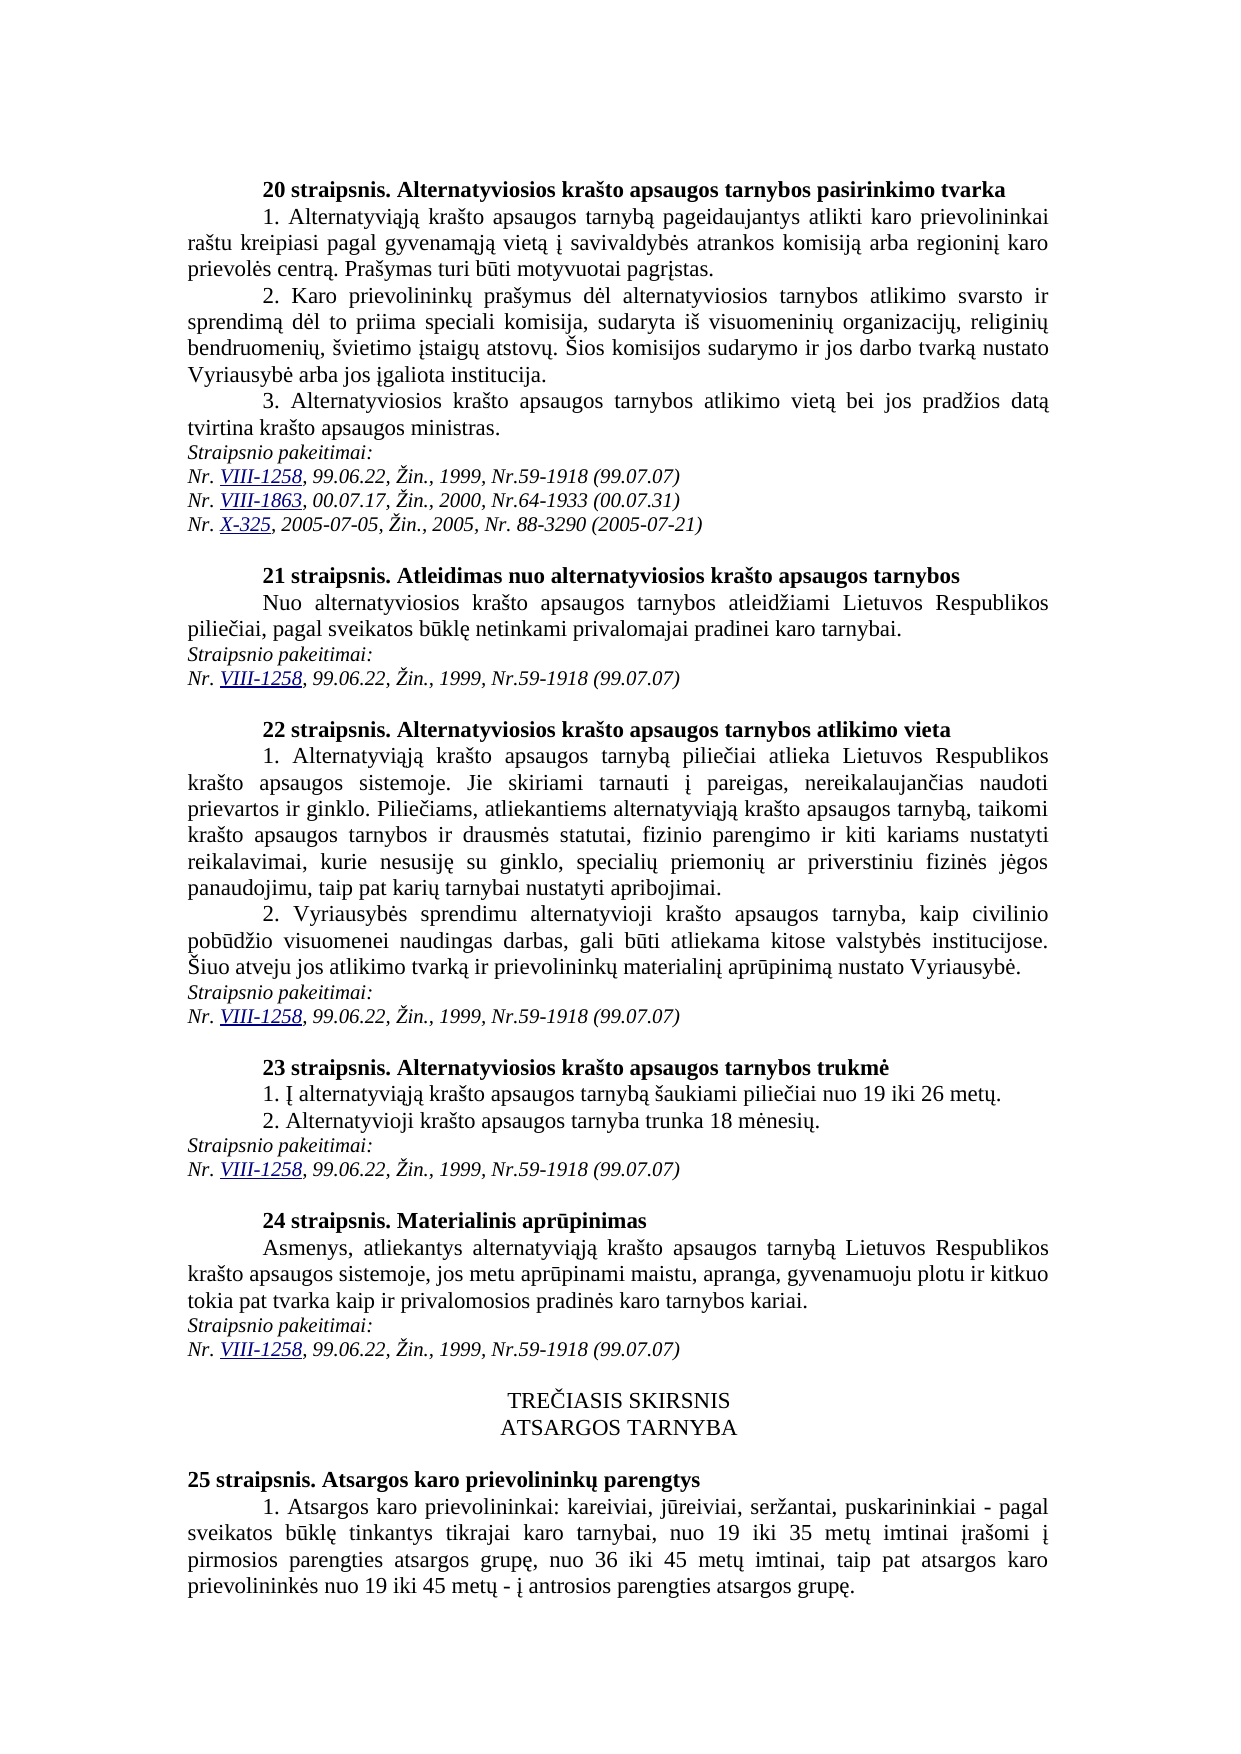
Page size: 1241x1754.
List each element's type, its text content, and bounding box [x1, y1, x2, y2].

text 1. Į alternatyviąją krašto apsaugos tarnybą šaukiami piliečiai nuo 19 iki 26 metų. [187, 1080, 1050, 1107]
text Nr. X-325, 2005-07-05, Žin., 2005, Nr. 88-3290 (2005-07-21) [187, 512, 1053, 536]
text 3. Alternatyviosios krašto apsaugos tarnybos atlikimo vietą bei jos pradžios datą tvirtina krašto apsaugos ministras. [187, 387, 1050, 440]
text 22 straipsnis. Alternatyviosios krašto apsaugos tarnybos atlikimo vieta [187, 716, 1050, 742]
text Straipsnio pakeitimai: [187, 1313, 1050, 1337]
text 24 straipsnis. Materialinis aprūpinimas [187, 1208, 1050, 1234]
text 2. Karo prievolininkų prašymus dėl alternatyviosios tarnybos atlikimo svarsto ir sprendimą dėl to priima speciali komisija, sudaryta iš visuomeninių organizacijų, religinių bendruomenių, švietimo įstaigų atstovų. Šios komisijos sudarymo ir jos darbo tvarką nustato Vyriausybė arba jos įgaliota institucija. [187, 282, 1050, 387]
text TREČIASIS SKIRSNIS [187, 1387, 1050, 1414]
text Nr. VIII-1863, 00.07.17, Žin., 2000, Nr.64-1933 (00.07.31) [187, 488, 1050, 512]
text 2. Vyriausybės sprendimu alternatyvioji krašto apsaugos tarnyba, kaip civilinio pobūdžio visuomenei naudingas darbas, gali būti atliekama kitose valstybės institucijose. Šiuo atveju jos atlikimo tvarką ir prievolininkų materialinį aprūpinimą nustato Vyriausybė. [187, 901, 1050, 979]
text 25 straipsnis. Atsargos karo prievolininkų parengtys [187, 1467, 1050, 1493]
text Nr. VIII-1258, 99.06.22, Žin., 1999, Nr.59-1918 (99.07.07) [187, 1157, 1050, 1181]
text 21 straipsnis. Atleidimas nuo alternatyviosios krašto apsaugos tarnybos [187, 562, 1050, 589]
text Nr. VIII-1258, 99.06.22, Žin., 1999, Nr.59-1918 (99.07.07) [187, 1337, 1050, 1361]
text 20 straipsnis. Alternatyviosios krašto apsaugos tarnybos pasirinkimo tvarka [187, 176, 1050, 203]
text Straipsnio pakeitimai: [187, 642, 1050, 666]
text Nr. VIII-1258, 99.06.22, Žin., 1999, Nr.59-1918 (99.07.07) [187, 666, 1050, 690]
text Nuo alternatyviosios krašto apsaugos tarnybos atleidžiami Lietuvos Respublikos piliečiai, pagal sveikatos būklę netinkami privalomajai pradinei karo tarnybai. [187, 589, 1050, 642]
text Nr. VIII-1258, 99.06.22, Žin., 1999, Nr.59-1918 (99.07.07) [187, 464, 1050, 488]
text Straipsnio pakeitimai: [187, 979, 1050, 1004]
text 1. Atsargos karo prievolininkai: kareiviai, jūreiviai, seržantai, puskarininkiai - pagal sveikatos būklę tinkantys tikrajai karo tarnybai, nuo 19 iki 35 metų imtinai įrašomi į pirmosios parengties atsargos grupę, nuo 36 iki 45 metų imtinai, taip pat atsargos karo prievolininkės nuo 19 iki 45 metų - į antrosios parengties atsargos grupę. [187, 1493, 1050, 1598]
text Straipsnio pakeitimai: [187, 1133, 1050, 1157]
text ATSARGOS TARNYBA [187, 1414, 1050, 1440]
text Asmenys, atliekantys alternatyviąją krašto apsaugos tarnybą Lietuvos Respublikos krašto apsaugos sistemoje, jos metu aprūpinami maistu, apranga, gyvenamuoju plotu ir kitkuo tokia pat tvarka kaip ir privalomosios pradinės karo tarnybos kariai. [187, 1234, 1050, 1313]
text 1. Alternatyviąją krašto apsaugos tarnybą piliečiai atlieka Lietuvos Respublikos krašto apsaugos sistemoje. Jie skiriami tarnauti į pareigas, nereikalaujančias naudoti prievartos ir ginklo. Piliečiams, atliekantiems alternatyviąją krašto apsaugos tarnybą, taikomi krašto apsaugos tarnybos ir drausmės statutai, fizinio parengimo ir kiti kariams nustatyti reikalavimai, kurie nesusiję su ginklo, specialių priemonių ar priverstiniu fizinės jėgos panaudojimu, taip pat karių tarnybai nustatyti apribojimai. [187, 742, 1050, 901]
text 23 straipsnis. Alternatyviosios krašto apsaugos tarnybos trukmė [187, 1054, 1050, 1080]
text 2. Alternatyvioji krašto apsaugos tarnyba trunka 18 mėnesių. [187, 1107, 1050, 1133]
text 1. Alternatyviąją krašto apsaugos tarnybą pageidaujantys atlikti karo prievolininkai raštu kreipiasi pagal gyvenamąją vietą į savivaldybės atrankos komisiją arba regioninį karo prievolės centrą. Prašymas turi būti motyvuotai pagrįstas. [187, 203, 1050, 282]
text Nr. VIII-1258, 99.06.22, Žin., 1999, Nr.59-1918 (99.07.07) [187, 1004, 1050, 1028]
text Straipsnio pakeitimai: [187, 440, 1050, 464]
